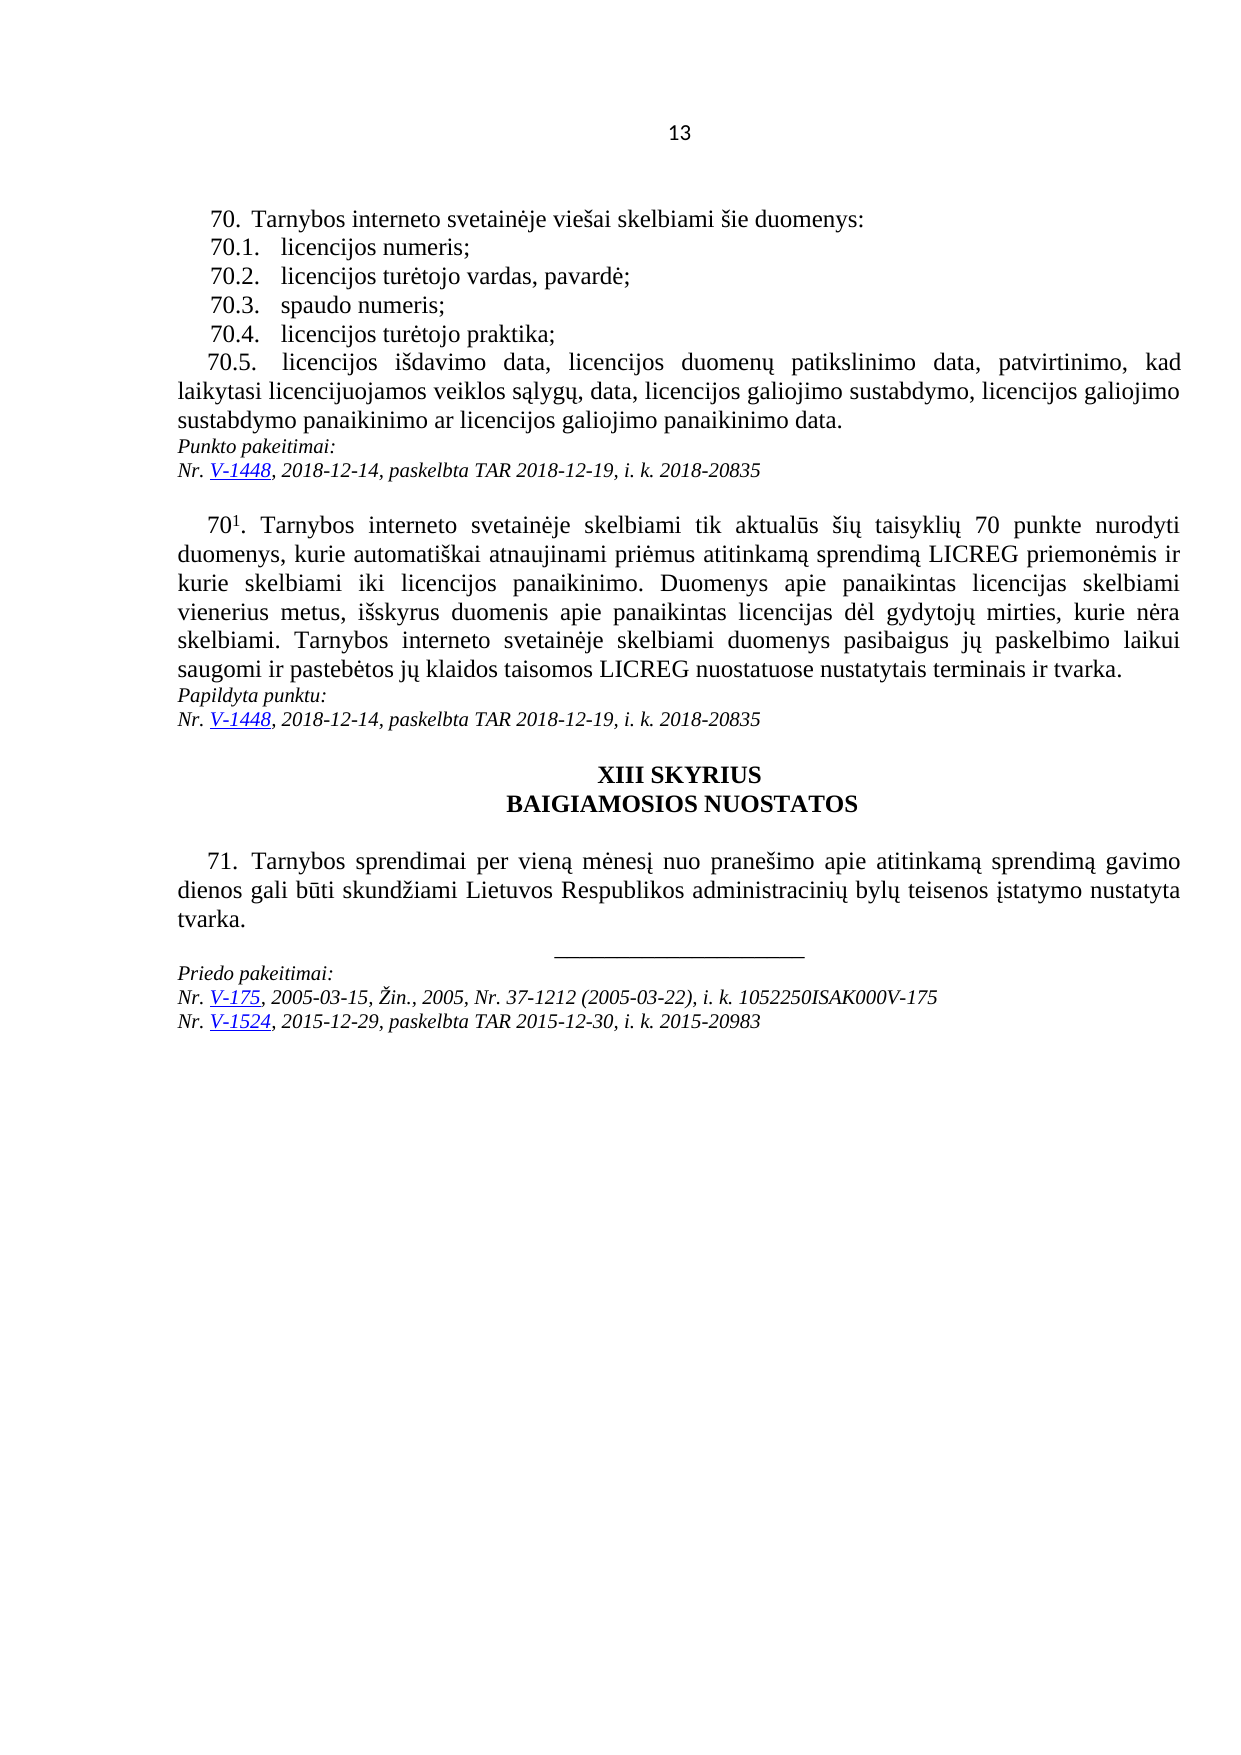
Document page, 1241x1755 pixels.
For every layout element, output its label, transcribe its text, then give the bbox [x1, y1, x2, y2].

text 70.5. licencijos išdavimo data, licencijos duomenų patikslinimo data, patvirtinimo, kad laikytasi licencijuojamos veiklos sąlygų, data, licencijos galiojimo sustabdymo, licencijos galiojimo sustabdymo panaikinimo ar licencijos galiojimo panaikinimo data. [177, 347, 1181, 434]
text 70.3. spaudo numeris; [177, 290, 1181, 319]
text Nr. V-175, 2005-03-15, Žin., 2005, Nr. 37-1212 (2005-03-22), i. k. 1052250ISAK000V-175 [177, 985, 1181, 1009]
text Papildyta punktu: [177, 683, 1181, 707]
text Nr. V-1448, 2018-12-14, paskelbta TAR 2018-12-19, i. k. 2018-20835 [177, 458, 1181, 482]
text 70.4. licencijos turėtojo praktika; [177, 319, 1181, 347]
text 701. Tarnybos interneto svetainėje skelbiami tik aktualūs šių taisyklių 70 punkte nurodyti duomenys, kurie automatiškai atnaujinami priėmus atitinkamą sprendimą LICREG priemonėmis ir kurie skelbiami iki licencijos panaikinimo. Duomenys apie panaikintas licencijas skelbiami vienerius metus, išskyrus duomenis apie panaikintas licencijas dėl gydytojų mirties, kurie nėra skelbiami. Tarnybos interneto svetainėje skelbiami duomenys pasibaigus jų paskelbimo laikui saugomi ir pastebėtos jų klaidos taisomos LICREG nuostatuose nustatytais terminais ir tvarka. [177, 511, 1181, 683]
text 70. Tarnybos interneto svetainėje viešai skelbiami šie duomenys: [177, 204, 1181, 232]
text XIII SKYRIUS [177, 760, 1181, 789]
text ____________________ [177, 932, 1181, 961]
text Priedo pakeitimai: [177, 961, 1181, 985]
text 70.2. licencijos turėtojo vardas, pavardė; [177, 261, 1181, 290]
text 70.1. licencijos numeris; [177, 232, 1181, 261]
text 71. Tarnybos sprendimai per vieną mėnesį nuo pranešimo apie atitinkamą sprendimą gavimo dienos gali būti skundžiami Lietuvos Respublikos administracinių bylų teisenos įstatymo nustatyta tvarka. [177, 846, 1181, 932]
text Nr. V-1448, 2018-12-14, paskelbta TAR 2018-12-19, i. k. 2018-20835 [177, 707, 1181, 731]
text BAIGIAMOSIOS NUOSTATOS [177, 789, 1181, 817]
text Punkto pakeitimai: [177, 434, 1181, 458]
text Nr. V-1524, 2015-12-29, paskelbta TAR 2015-12-30, i. k. 2015-20983 [177, 1009, 1181, 1033]
